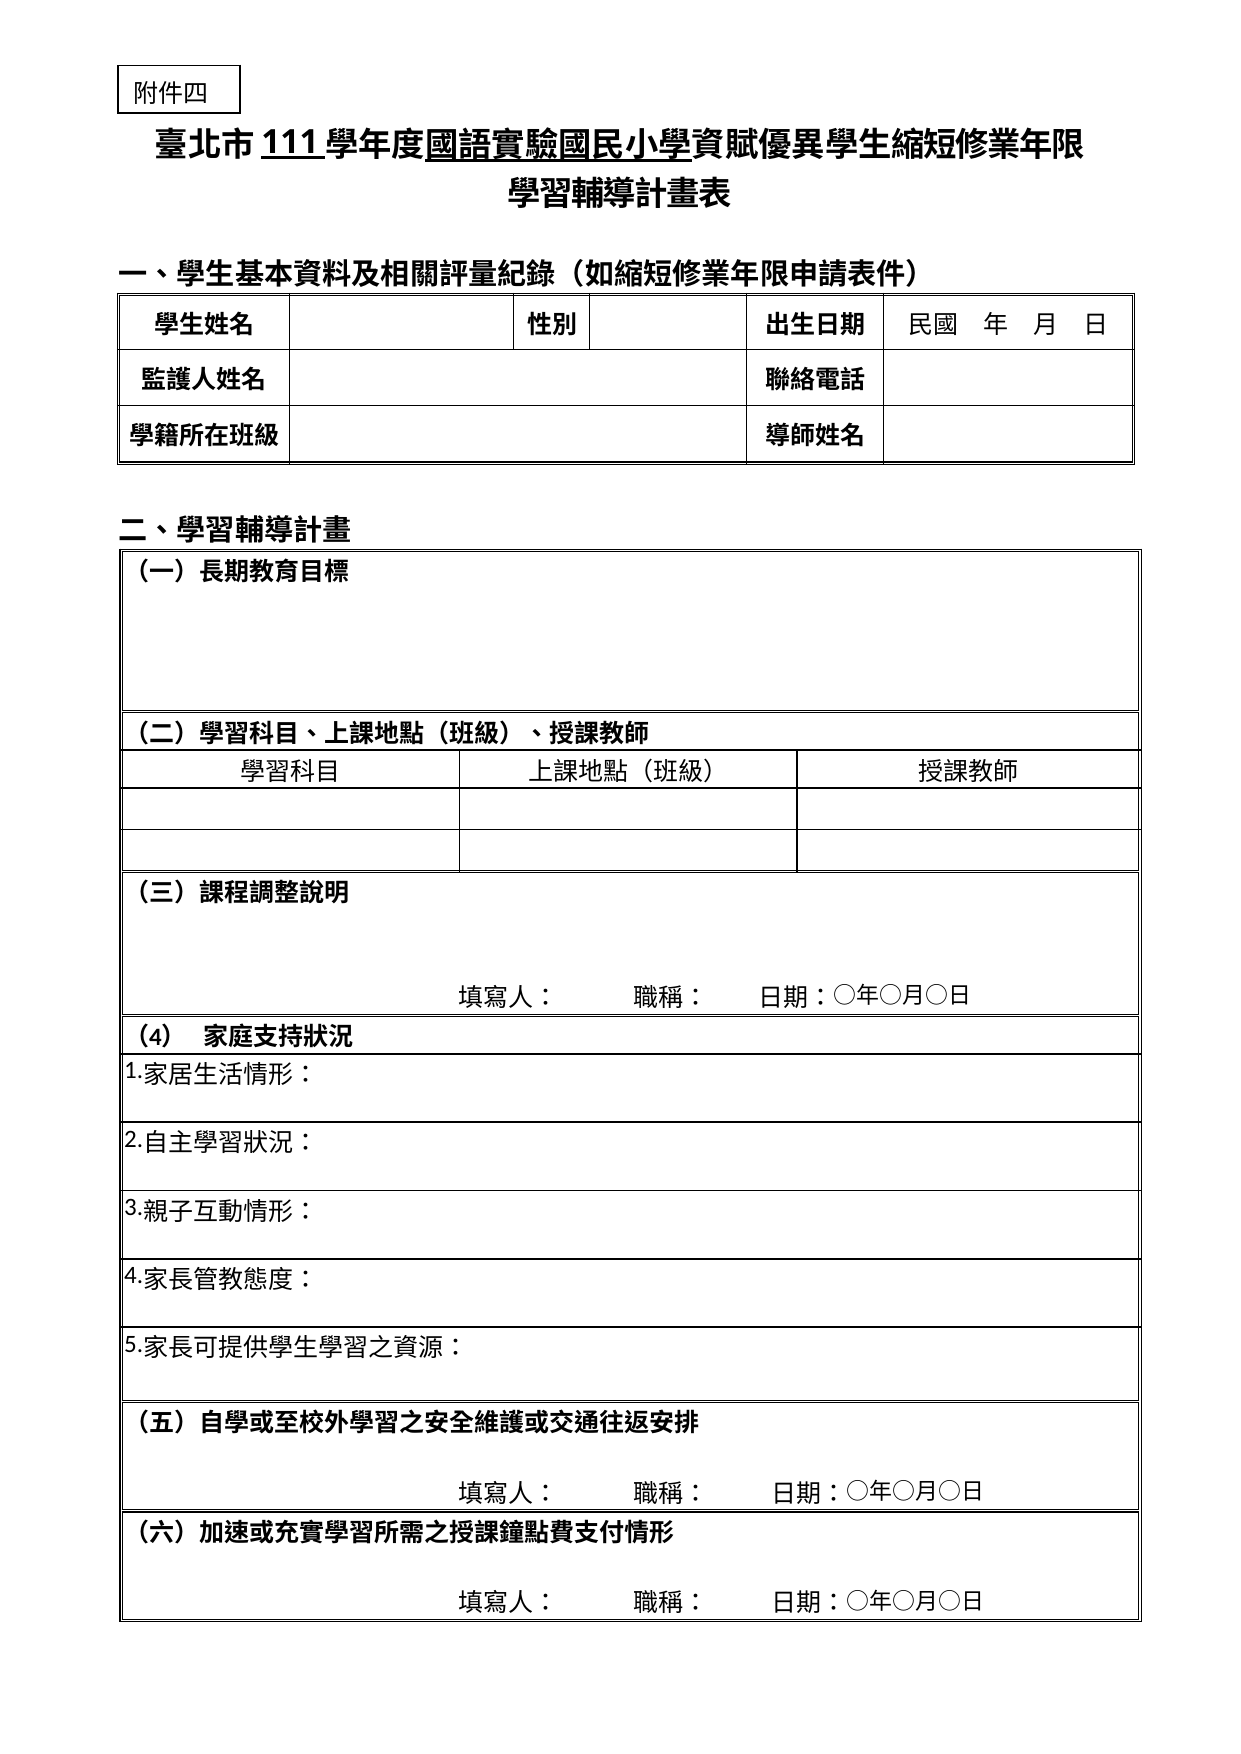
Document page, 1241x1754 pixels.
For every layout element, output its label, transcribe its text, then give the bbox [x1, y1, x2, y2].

table_cell [290, 350, 746, 405]
table_cell 導師姓名 [747, 406, 883, 461]
table_cell （五）自學或至校外學習之安全維護或交通往返安排 填寫人： 職稱： 日期：○年○月○日 [123, 1403, 1138, 1509]
table_header 性別 [514, 296, 589, 349]
table_header 學生姓名 [120, 296, 289, 349]
table_header 出生日期 [747, 296, 883, 349]
table_header [290, 296, 513, 349]
table_cell 3.親子互動情形： [123, 1191, 1138, 1258]
table_cell 監護人姓名 [120, 350, 289, 405]
table_cell [123, 789, 459, 828]
table_cell 4.家長管教態度： [123, 1260, 1138, 1326]
table_cell [884, 406, 1132, 461]
table_cell [798, 789, 1138, 828]
subtitle 一、學生基本資料及相關評量紀錄（如縮短修業年限申請表件） [118, 250, 1122, 293]
table_cell （三）課程調整說明 填寫人： 職稱： 日期：○年○月○日 [123, 873, 1138, 1013]
table_cell [123, 830, 459, 870]
table_cell [290, 406, 746, 461]
table_cell 聯絡電話 [747, 350, 883, 405]
table_header [590, 296, 746, 349]
table_cell 家庭支持狀況 [123, 1017, 1138, 1053]
table_cell [798, 830, 1138, 870]
table_cell 授課教師 [798, 751, 1138, 787]
table_cell 2.自主學習狀況： [123, 1123, 1138, 1189]
table_cell [884, 350, 1132, 405]
table_cell 1.家居生活情形： [123, 1055, 1138, 1121]
subtitle 學習輔導計畫表 [118, 167, 1122, 215]
subtitle [119, 66, 239, 112]
table_cell （二）學習科目、上課地點（班級）、授課教師 [123, 713, 1138, 749]
table_header 民國 年 月 日 [884, 296, 1132, 349]
table_cell [460, 789, 796, 828]
subtitle 臺北市111學年度國語實驗國民小學資賦優異學生縮短修業年限 [118, 118, 1122, 167]
table_cell （六）加速或充實學習所需之授課鐘點費支付情形 填寫人： 職稱： 日期：○年○月○日 [123, 1513, 1138, 1619]
table_cell [460, 830, 796, 870]
table_header （一）長期教育目標 [123, 552, 1138, 710]
table_cell 學籍所在班級 [120, 406, 289, 461]
table_cell 5.家長可提供學生學習之資源： [123, 1328, 1138, 1399]
subtitle 二、學習輔導計畫 [118, 506, 1122, 548]
table_cell 上課地點（班級） [460, 751, 796, 787]
table_cell 學習科目 [123, 751, 459, 787]
subtitle 附件四 [134, 74, 224, 104]
